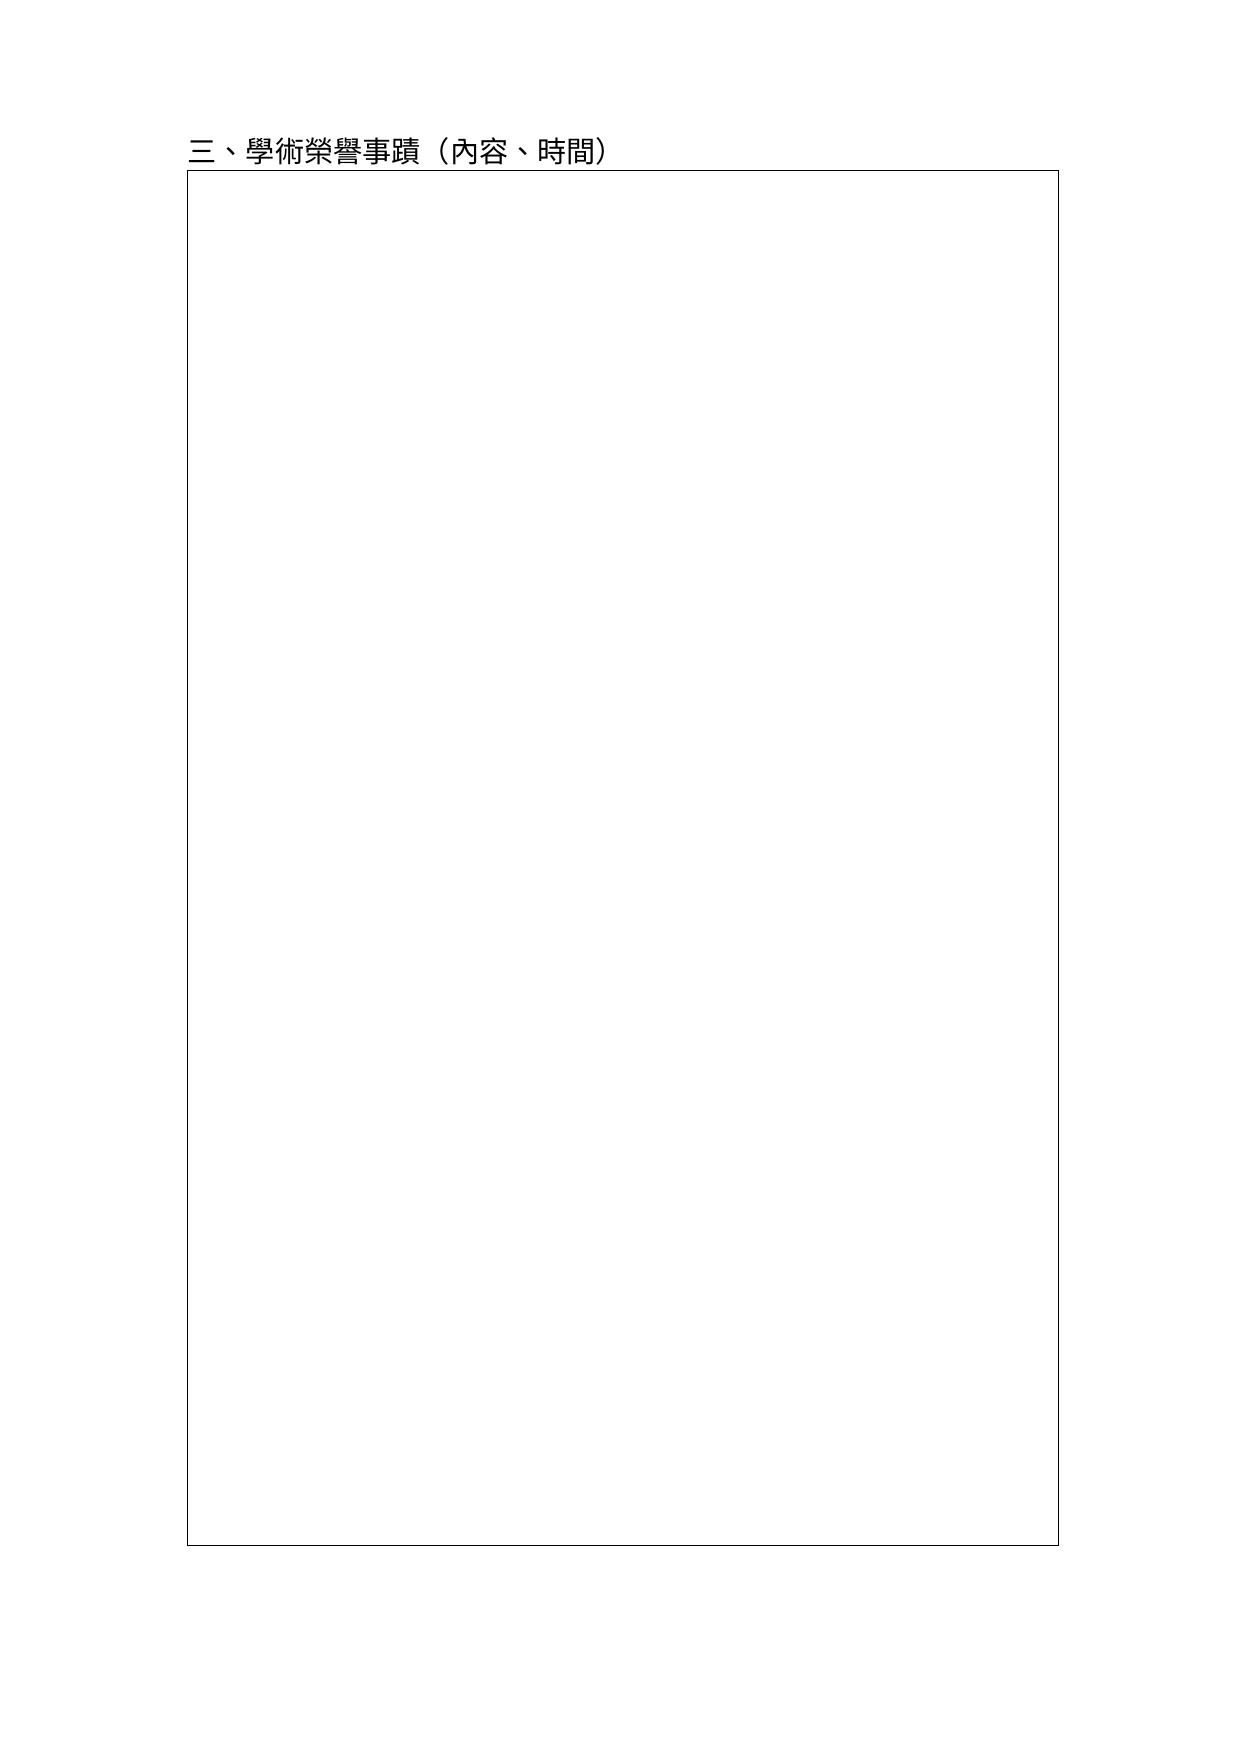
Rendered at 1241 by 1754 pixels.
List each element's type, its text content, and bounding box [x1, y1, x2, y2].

text 三、學術榮譽事蹟（內容、時間） [187, 108, 1137, 170]
table_header [188, 171, 1058, 1545]
